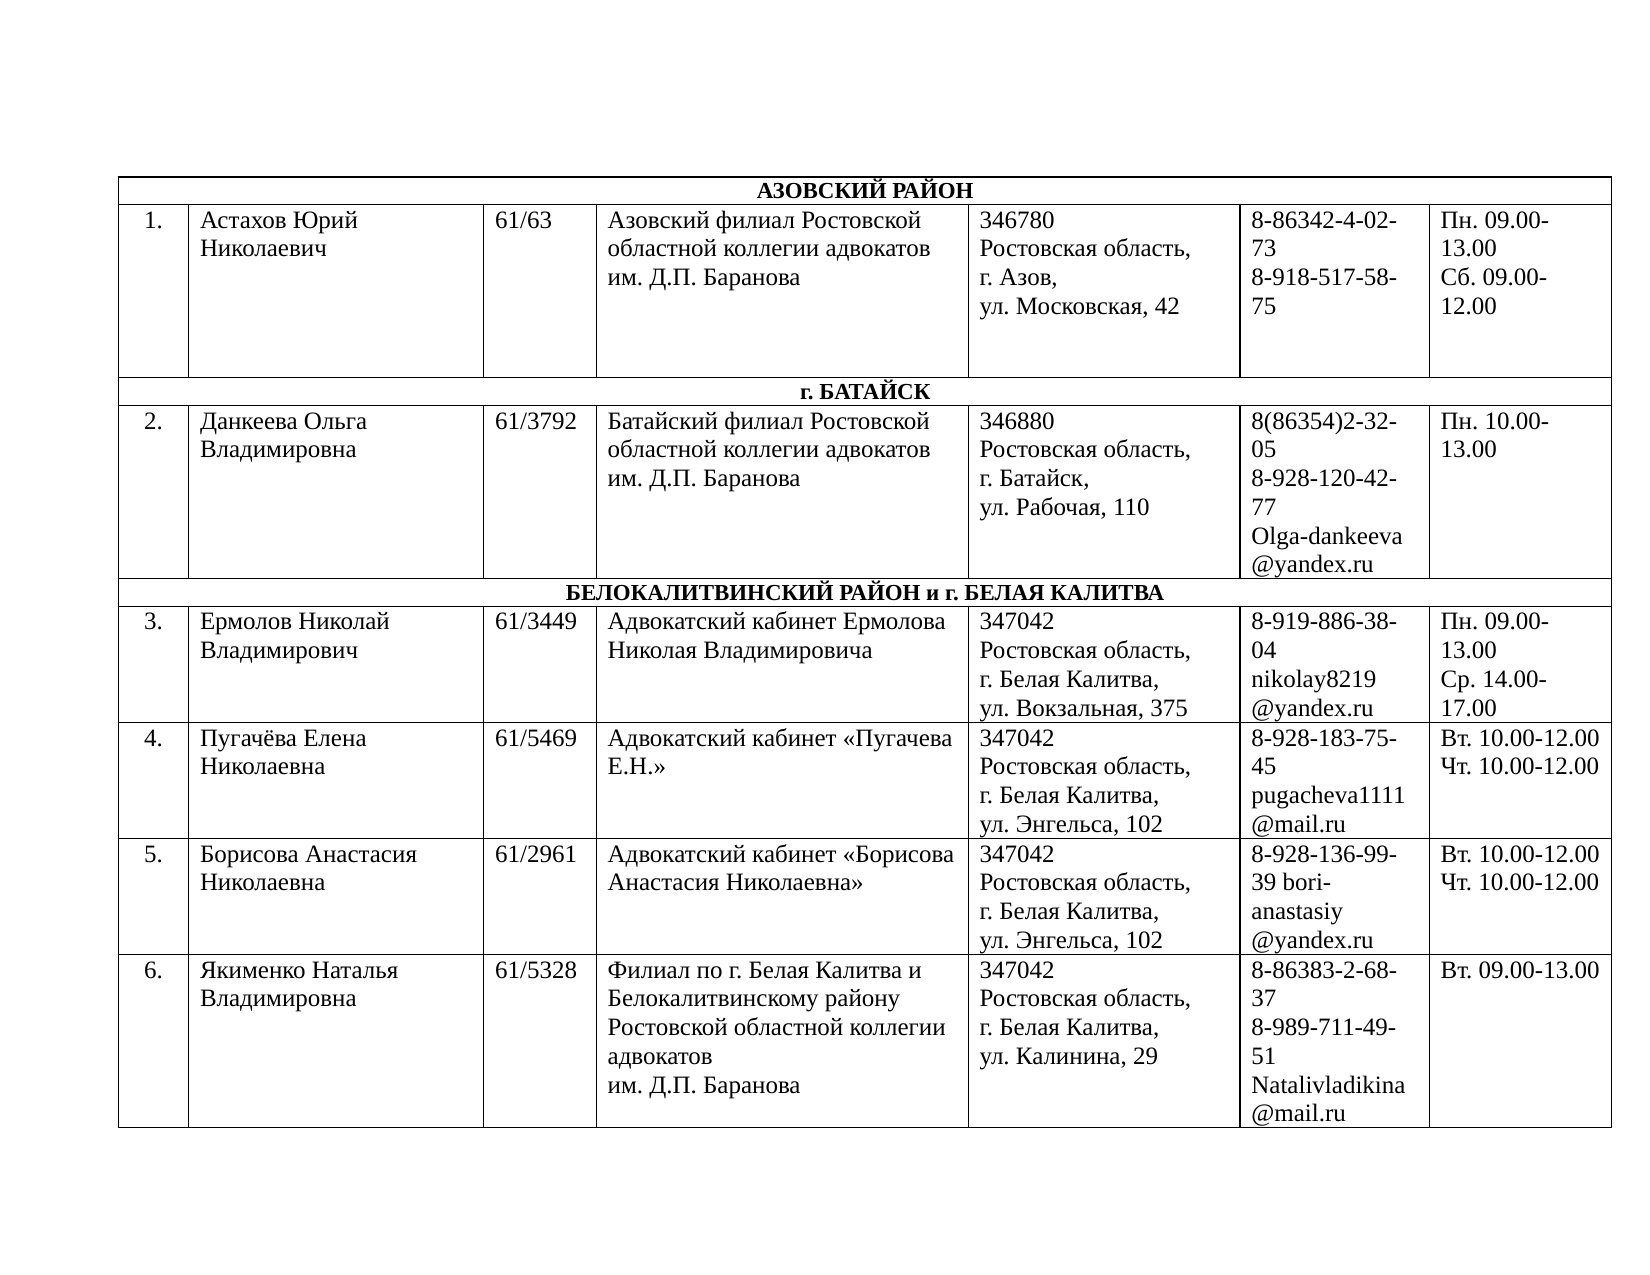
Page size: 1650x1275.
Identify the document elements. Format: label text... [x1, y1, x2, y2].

table_cell Вт. 09.00-13.00 [1430, 955, 1611, 1127]
table_cell 1. [119, 205, 188, 377]
table_cell Адвокатский кабинет Ермолова Николая Владимировича [597, 607, 968, 722]
table_cell 346880 Ростовская область, г. Батайск, ул. Рабочая, 110 [969, 406, 1239, 578]
table_cell Пн. 09.00-13.00 Сб. 09.00-12.00 [1430, 205, 1611, 377]
table_cell Филиал по г. Белая Калитва и Белокалитвинскому району Ростовской областной коллегии адвокатов им. Д.П. Баранова [597, 955, 968, 1127]
table_cell Азовский филиал Ростовской областной коллегии адвокатов им. Д.П. Баранова [597, 205, 968, 377]
table_cell 8-86342-4-02-73 8-918-517-58-75 [1241, 205, 1429, 377]
table_cell 8-86383-2-68-37 8-989-711-49-51 Natalivladikina @mail.ru [1241, 955, 1429, 1127]
table_cell Адвокатский кабинет «Борисова Анастасия Николаевна» [597, 839, 968, 954]
table_cell Борисова Анастасия Николаевна [189, 839, 483, 954]
table_cell 61/5469 [484, 723, 596, 838]
table_cell 347042 Ростовская область, г. Белая Калитва, ул. Энгельса, 102 [969, 839, 1239, 954]
table_cell 61/3449 [484, 607, 596, 722]
table_cell АЗОВСКИЙ РАЙОН [119, 178, 1611, 204]
table_cell 6. [119, 955, 188, 1127]
table_cell Адвокатский кабинет «Пугачева Е.Н.» [597, 723, 968, 838]
table_cell 61/2961 [484, 839, 596, 954]
table_cell 8-919-886-38-04 nikolay8219 @yandex.ru [1241, 607, 1429, 722]
table_cell Данкеева Ольга Владимировна [189, 406, 483, 578]
table_cell Пн. 09.00-13.00 Ср. 14.00-17.00 [1430, 607, 1611, 722]
table_cell Вт. 10.00-12.00 Чт. 10.00-12.00 [1430, 723, 1611, 838]
table_cell 61/5328 [484, 955, 596, 1127]
table_cell 61/63 [484, 205, 596, 377]
table_cell 61/3792 [484, 406, 596, 578]
table_cell 8-928-136-99-39 bori-anastasiy @yandex.ru [1241, 839, 1429, 954]
table_cell 346780 Ростовская область, г. Азов, ул. Московская, 42 [969, 205, 1239, 377]
table_cell 5. [119, 839, 188, 954]
table_cell 3. [119, 607, 188, 722]
table_cell Ермолов Николай Владимирович [189, 607, 483, 722]
table_cell Батайский филиал Ростовской областной коллегии адвокатов им. Д.П. Баранова [597, 406, 968, 578]
table_cell 4. [119, 723, 188, 838]
table_cell 2. [119, 406, 188, 578]
table_cell 347042 Ростовская область, г. Белая Калитва, ул. Вокзальная, 375 [969, 607, 1239, 722]
table_cell г. БАТАЙСК [119, 378, 1611, 405]
table_cell 347042 Ростовская область, г. Белая Калитва, ул. Энгельса, 102 [969, 723, 1239, 838]
table_cell Якименко Наталья Владимировна [189, 955, 483, 1127]
table_cell Астахов Юрий Николаевич [189, 205, 483, 377]
table_cell 8(86354)2-32-05 8-928-120-42-77 Olga-dankeeva @yandex.ru [1241, 406, 1429, 578]
table_cell Пугачёва Елена Николаевна [189, 723, 483, 838]
table_cell БЕЛОКАЛИТВИНСКИЙ РАЙОН и г. БЕЛАЯ КАЛИТВА [119, 579, 1611, 606]
table_cell 8-928-183-75-45 pugacheva1111 @mail.ru [1241, 723, 1429, 838]
table_cell 347042 Ростовская область, г. Белая Калитва, ул. Калинина, 29 [969, 955, 1239, 1127]
table_cell Пн. 10.00-13.00 [1430, 406, 1611, 578]
table_cell Вт. 10.00-12.00 Чт. 10.00-12.00 [1430, 839, 1611, 954]
